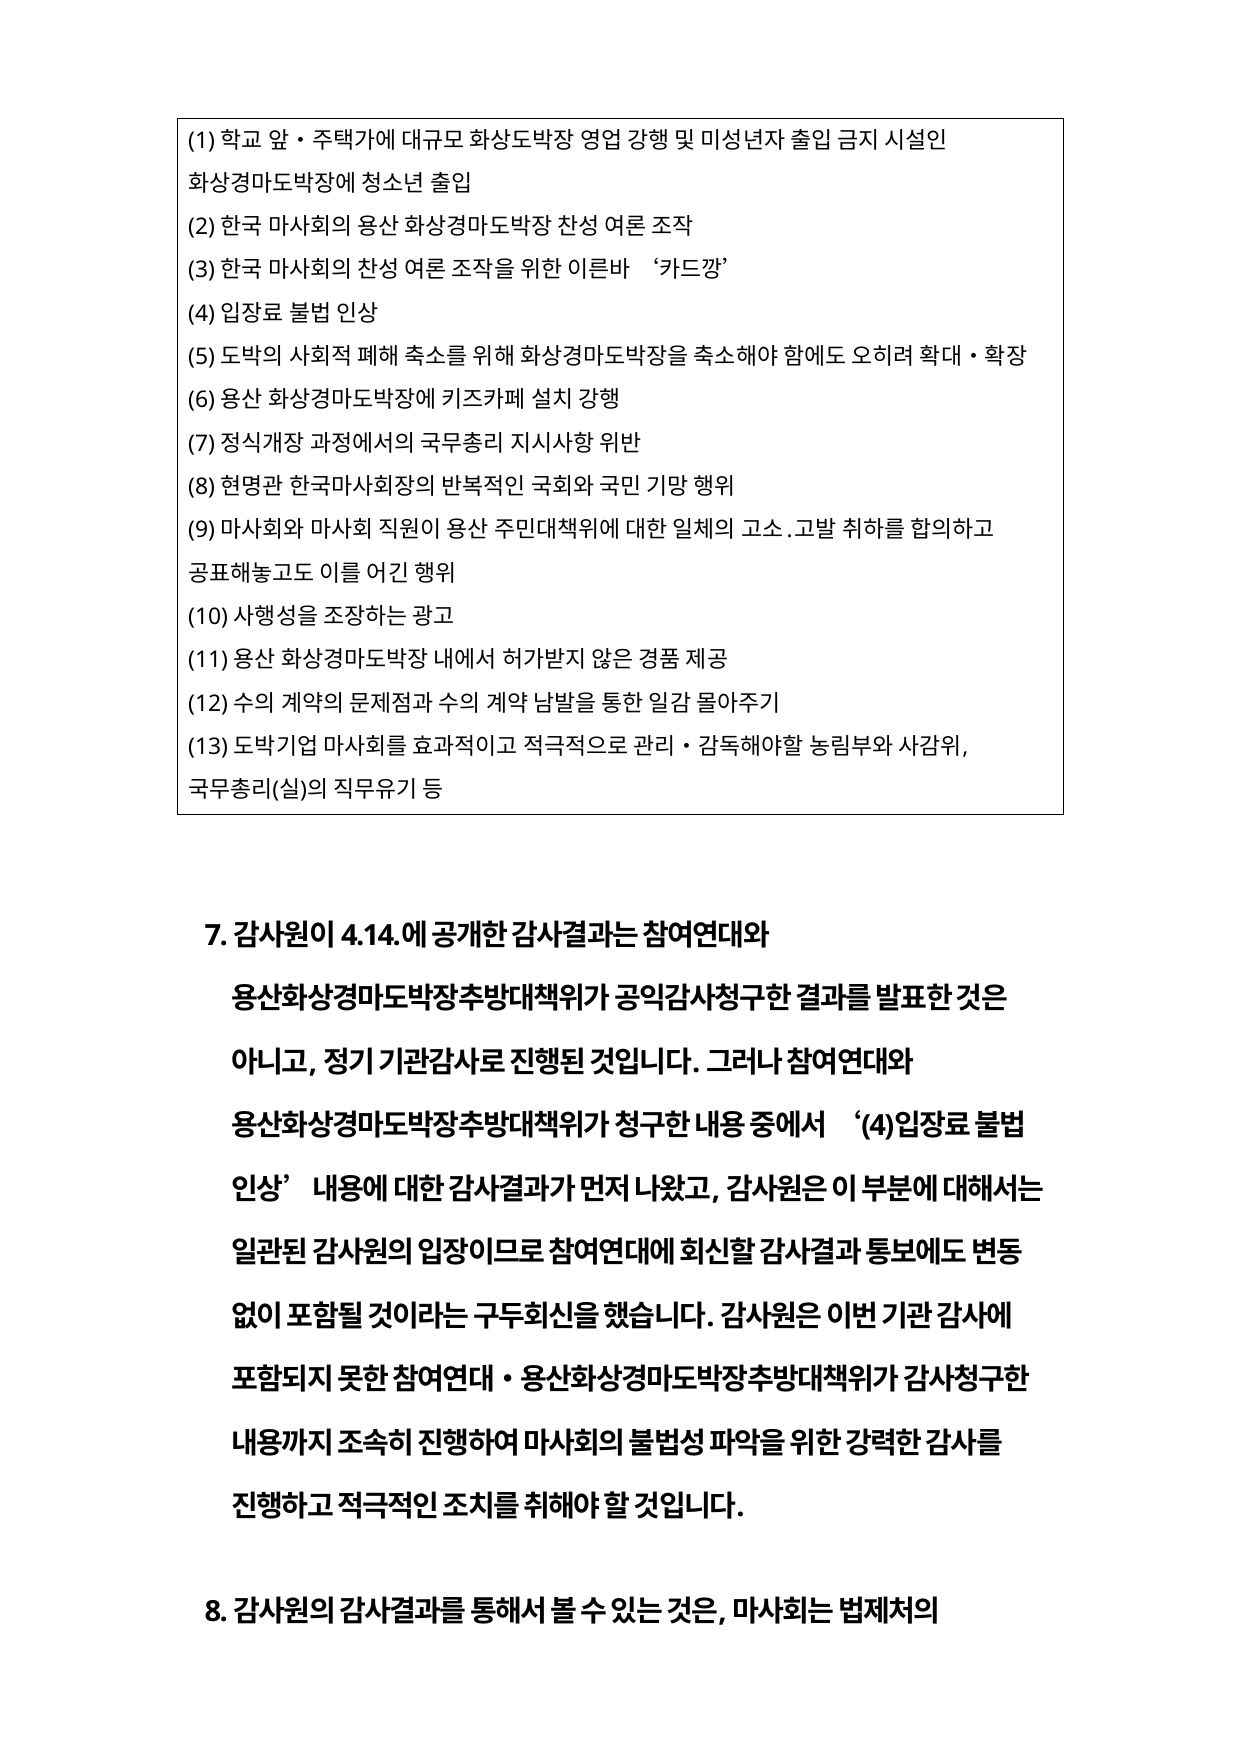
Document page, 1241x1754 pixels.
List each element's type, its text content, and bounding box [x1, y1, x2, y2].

text 8. 감사원의 감사결과를 통해서 볼 수 있는 것은, 마사회는 법제처의 [204, 1588, 1063, 1630]
table_header (1) 학교 앞‧주택가에 대규모 화상도박장 영업 강행 및 미성년자 출입 금지 시설인 화상경마도박장에 청소년 출입 (2) 한국 마사회의 용산 화상경마도박장 찬성 여론 조작 (3) 한국 마사회의 찬성 여론 조작을 위한 이른바 ‘카드깡’ (4) 입장료 불법 인상 (5) 도박의 사회적 폐해 축소를 위해 화상경마도박장을 축소해야 함에도 오히려 확대‧확장 (6) 용산 화상경마도박장에 키즈카페 설치 강행 (7) 정식개장 과정에서의 국무총리 지시사항 위반 (8) 현명관 한국마사회장의 반복적인 국회와 국민 기망 행위 (9) 마사회와 마사회 직원이 용산 주민대책위에 대한 일체의 고소․고발 취하를 합의하고 공표해놓고도 이를 어긴 행위 (10) 사행성을 조장하는 광고 (11) 용산 화상경마도박장 내에서 허가받지 않은 경품 제공 (12) 수의 계약의 문제점과 수의 계약 남발을 통한 일감 몰아주기 (13) 도박기업 마사회를 효과적이고 적극적으로 관리‧감독해야할 농림부와 사감위, 국무총리(실)의 직무유기 등 [178, 119, 1063, 814]
text 7. 감사원이 4.14.에 공개한 감사결과는 참여연대와 용산화상경마도박장추방대책위가 공익감사청구한 결과를 발표한 것은 아니고, 정기 기관감사로 진행된 것입니다. 그러나 참여연대와 용산화상경마도박장추방대책위가 청구한 내용 중에서 ‘(4)입장료 불법 인상’내용에 대한 감사결과가 먼저 나왔고, 감사원은 이 부분에 대해서는 일관된 감사원의 입장이므로 참여연대에 회신할 감사결과 통보에도 변동 없이 포함될 것이라는 구두회신을 했습니다. 감사원은 이번 기관 감사에 포함되지 못한 참여연대‧용산화상경마도박장추방대책위가 감사청구한 내용까지 조속히 진행하여 마사회의 불법성 파악을 위한 강력한 감사를 진행하고 적극적인 조치를 취해야 할 것입니다. [204, 911, 1063, 1525]
